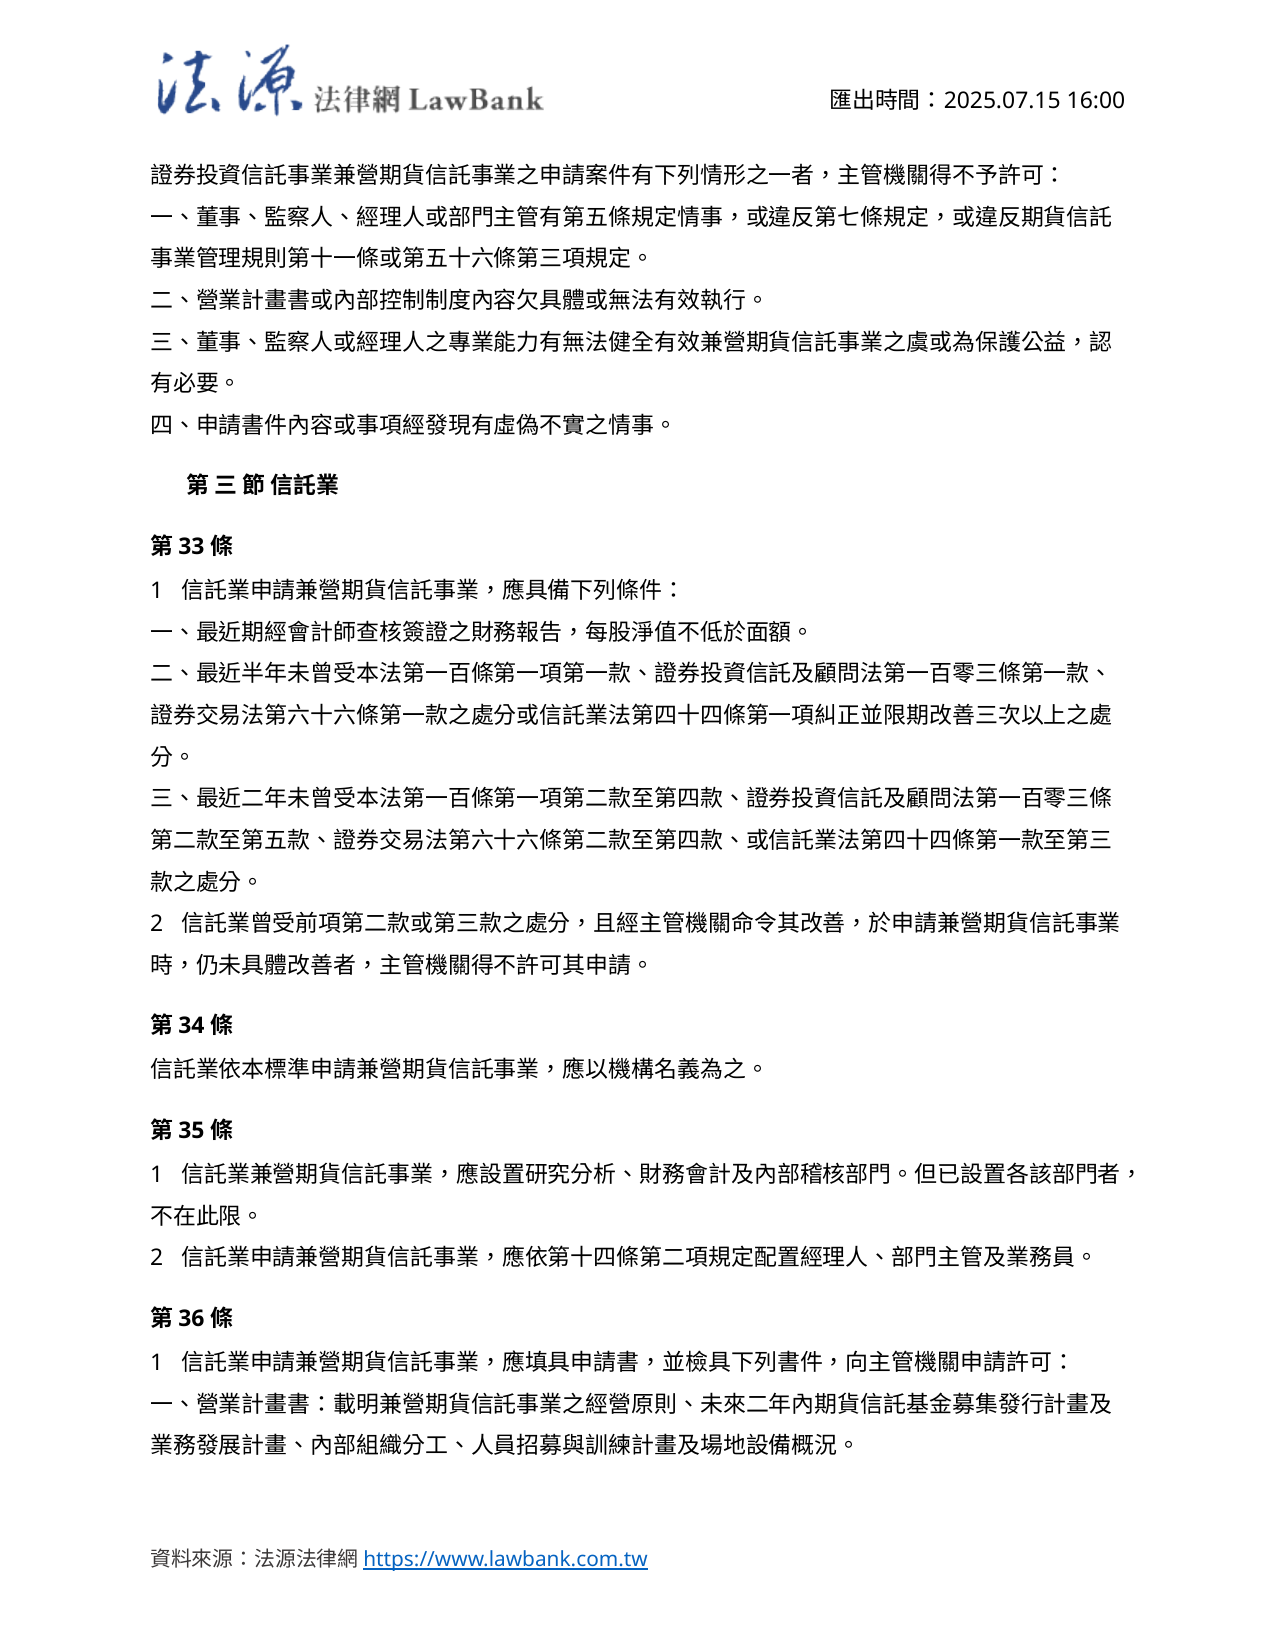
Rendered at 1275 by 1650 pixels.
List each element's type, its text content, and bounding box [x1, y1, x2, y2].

text 二、營業計畫書或內部控制制度內容欠具體或無法有效執行。 [150, 275, 1125, 317]
text 二、最近半年未曾受本法第一百條第一項第一款、證券投資信託及顧問法第一百零三條第一款、證券交易法第六十六條第一款之處分或信託業法第四十四條第一項糾正並限期改善三次以上之處分。 [150, 648, 1125, 773]
picture [157, 43, 544, 120]
text 2 信託業曾受前項第二款或第三款之處分，且經主管機關命令其改善，於申請兼營期貨信託事業時，仍未具體改善者，主管機關得不許可其申請。 [150, 898, 1125, 982]
text 三、董事、監察人或經理人之專業能力有無法健全有效兼營期貨信託事業之虞或為保護公益，認有必要。 [150, 317, 1125, 400]
text 一、董事、監察人、經理人或部門主管有第五條規定情事，或違反第七條規定，或違反期貨信託事業管理規則第十一條或第五十六條第三項規定。 [150, 192, 1125, 275]
text 1 信託業申請兼營期貨信託事業，應填具申請書，並檢具下列書件，向主管機關申請許可： [150, 1337, 1125, 1379]
text 1 信託業申請兼營期貨信託事業，應具備下列條件： [150, 565, 1125, 607]
text 證券投資信託事業兼營期貨信託事業之申請案件有下列情形之一者，主管機關得不予許可： [150, 150, 1125, 192]
text 1 信託業兼營期貨信託事業，應設置研究分析、財務會計及內部稽核部門。但已設置各該部門者，不在此限。 [150, 1149, 1125, 1232]
text 一、最近期經會計師查核簽證之財務報告，每股淨值不低於面額。 [150, 607, 1125, 648]
text 四、申請書件內容或事項經發現有虛偽不實之情事。 [150, 400, 1125, 442]
text 第 三 節 信託業 [150, 460, 1125, 502]
text 第 34 條 [150, 1000, 1125, 1042]
text 第 35 條 [150, 1105, 1125, 1147]
text 2 信託業申請兼營期貨信託事業，應依第十四條第二項規定配置經理人、部門主管及業務員。 [150, 1232, 1125, 1274]
text 信託業依本標準申請兼營期貨信託事業，應以機構名義為之。 [150, 1044, 1125, 1086]
text 一、營業計畫書：載明兼營期貨信託事業之經營原則、未來二年內期貨信託基金募集發行計畫及業務發展計畫、內部組織分工、人員招募與訓練計畫及場地設備概況。 [150, 1379, 1125, 1462]
text 第 33 條 [150, 521, 1125, 562]
text 三、最近二年未曾受本法第一百條第一項第二款至第四款、證券投資信託及顧問法第一百零三條第二款至第五款、證券交易法第六十六條第二款至第四款、或信託業法第四十四條第一款至第三款之處分。 [150, 773, 1125, 898]
text 第 36 條 [150, 1293, 1125, 1334]
